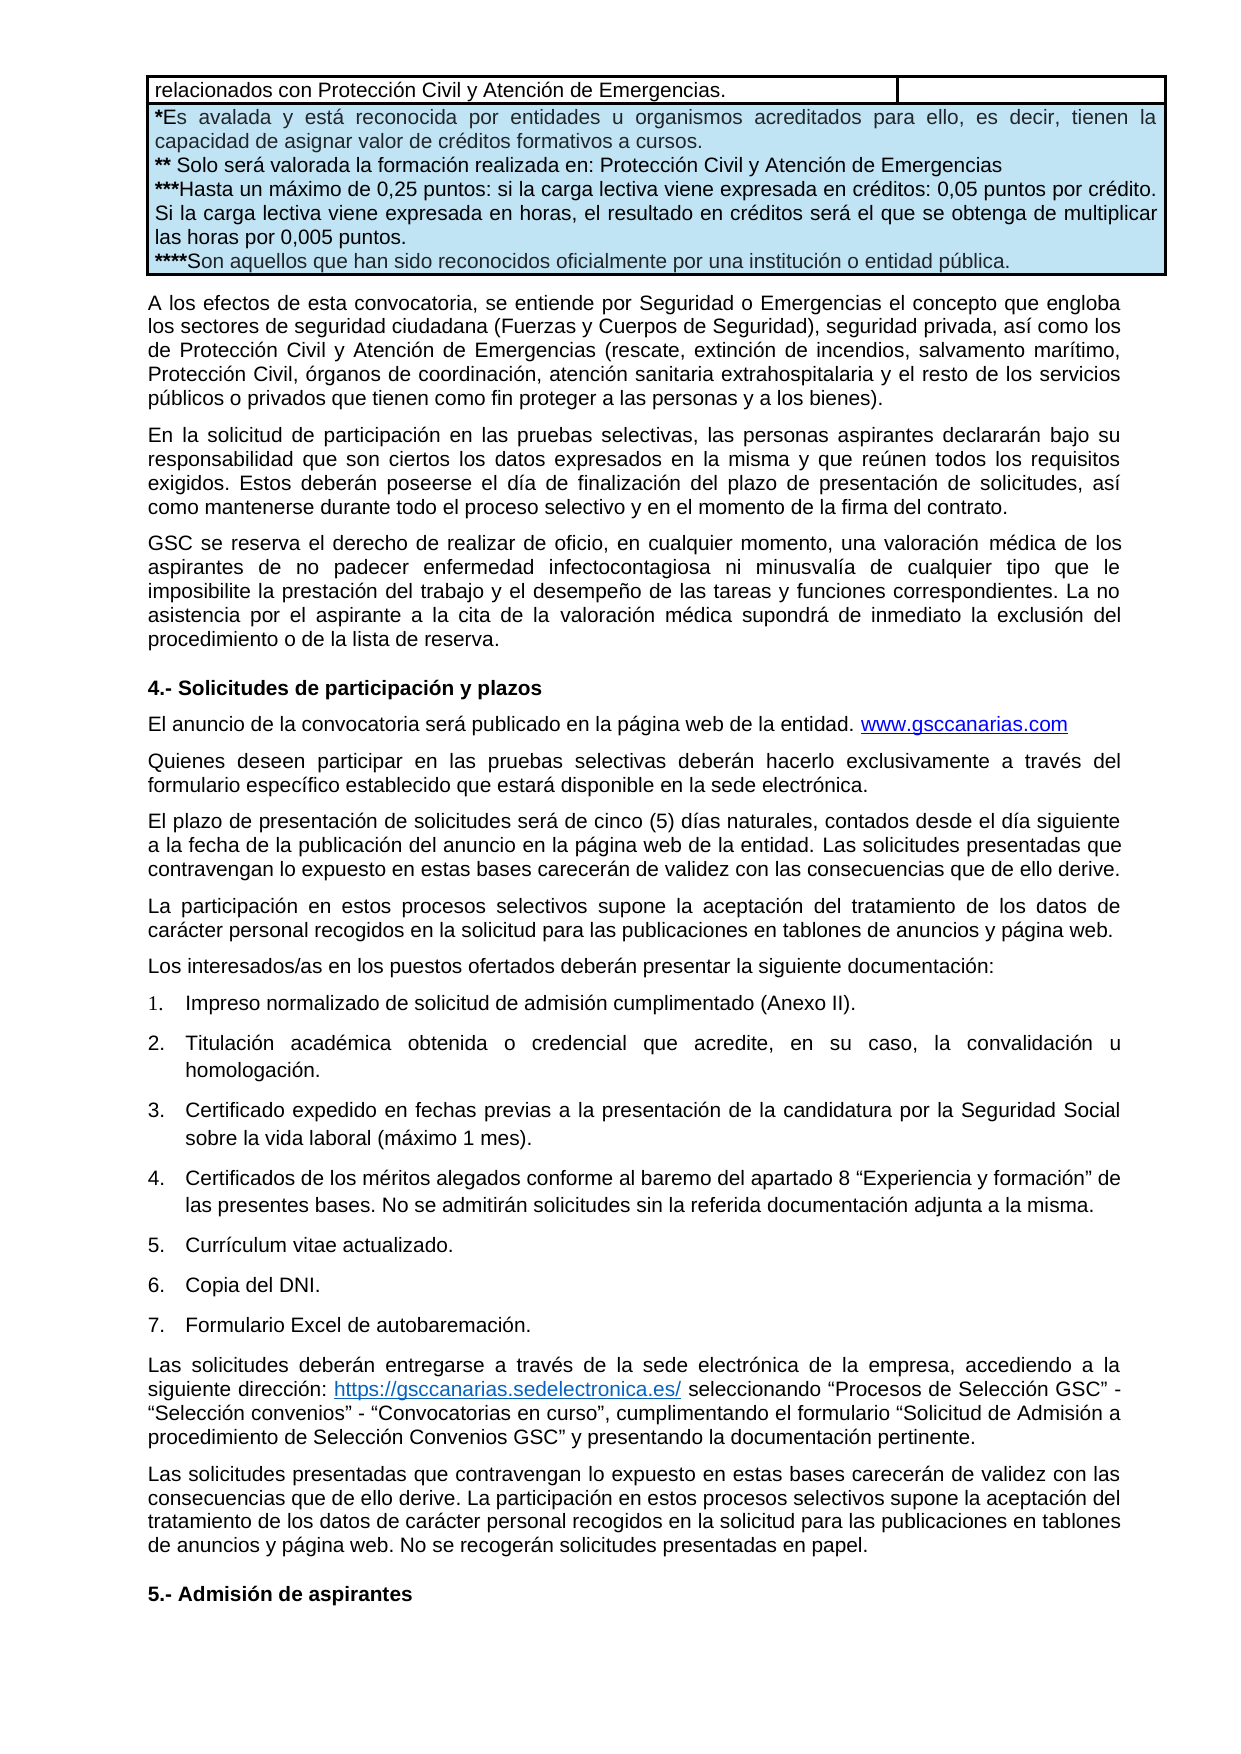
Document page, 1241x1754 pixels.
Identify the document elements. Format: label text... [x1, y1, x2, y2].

list Certificado expedido en fechas previas a la presentación de la candidatura por la Seguridad Social sobre la vida laboral (máximo 1 mes). [148, 1098, 1122, 1149]
list Certificados de los méritos alegados conforme al baremo del apartado 8 “Experiencia y formación” de las presentes bases. No se admitirán solicitudes sin la referida documentación adjunta a la misma. [148, 1166, 1122, 1217]
text Las solicitudes presentadas que contravengan lo expuesto en estas bases carecerán de validez con las consecuencias que de ello derive. La participación en estos procesos selectivos supone la aceptación del tratamiento de los datos de carácter personal recogidos en la solicitud para las publicaciones en tablones de anuncios y página web. No se recogerán solicitudes presentadas en papel. [148, 1461, 1122, 1557]
text La participación en estos procesos selectivos supone la aceptación del tratamiento de los datos de carácter personal recogidos en la solicitud para las publicaciones en tablones de anuncios y página web. [148, 893, 1122, 941]
text 4.- Solicitudes de participación y plazos [148, 676, 1122, 700]
table_cell *Es avalada y está reconocida por entidades u organismos acreditados para ello, es decir, tienen la capacidad de asignar valor de créditos formativos a cursos. ** Solo será valorada la formación realizada en: Protección Civil y Atención de Emergencias ***Hasta un máximo de 0,25 puntos: si la carga lectiva viene expresada en créditos: 0,05 puntos por crédito. Si la carga lectiva viene expresada en horas, el resultado en créditos será el que se obtenga de multiplicar las horas por 0,005 puntos. ****Son aquellos que han sido reconocidos oficialmente por una institución o entidad pública. [149, 105, 1164, 273]
table_cell [899, 78, 1164, 102]
text GSC se reserva el derecho de realizar de oficio, en cualquier momento, una valoración médica de los aspirantes de no padecer enfermedad infectocontagiosa ni minusvalía de cualquier tipo que le imposibilite la prestación del trabajo y el desempeño de las tareas y funciones correspondientes. La no asistencia por el aspirante a la cita de la valoración médica supondrá de inmediato la exclusión del procedimiento o de la lista de reserva. [148, 531, 1122, 651]
list Formulario Excel de autobaremación. [148, 1313, 1122, 1337]
text En la solicitud de participación en las pruebas selectivas, las personas aspirantes declararán bajo su responsabilidad que son ciertos los datos expresados en la misma y que reúnen todos los requisitos exigidos. Estos deberán poseerse el día de finalización del plazo de presentación de solicitudes, así como mantenerse durante todo el proceso selectivo y en el momento de la firma del contrato. [148, 423, 1122, 518]
text Quienes deseen participar en las pruebas selectivas deberán hacerlo exclusivamente a través del formulario específico establecido que estará disponible en la sede electrónica. [148, 749, 1122, 797]
text El plazo de presentación de solicitudes será de cinco (5) días naturales, contados desde el día siguiente a la fecha de la publicación del anuncio en la página web de la entidad. Las solicitudes presentadas que contravengan lo expuesto en estas bases carecerán de validez con las consecuencias que de ello derive. [148, 809, 1122, 881]
text Las solicitudes deberán entregarse a través de la sede electrónica de la empresa, accediendo a la siguiente dirección: https://gsccanarias.sedelectronica.es/ seleccionando “Procesos de Selección GSC” - “Selección convenios” - “Convocatorias en curso”, cumplimentando el formulario “Solicitud de Admisión a procedimiento de Selección Convenios GSC” y presentando la documentación pertinente. [148, 1353, 1122, 1449]
text A los efectos de esta convocatoria, se entiende por Seguridad o Emergencias el concepto que engloba los sectores de seguridad ciudadana (Fuerzas y Cuerpos de Seguridad), seguridad privada, así como los de Protección Civil y Atención de Emergencias (rescate, extinción de incendios, salvamento marítimo, Protección Civil, órganos de coordinación, atención sanitaria extrahospitalaria y el resto de los servicios públicos o privados que tienen como fin proteger a las personas y a los bienes). [148, 290, 1122, 410]
table_cell relacionados con Protección Civil y Atención de Emergencias. [149, 78, 896, 102]
list Currículum vitae actualizado. [148, 1233, 1122, 1257]
list Impreso normalizado de solicitud de admisión cumplimentado (Anexo II). [148, 990, 1122, 1014]
list Titulación académica obtenida o credencial que acredite, en su caso, la convalidación u homologación. [148, 1031, 1122, 1082]
list Copia del DNI. [148, 1273, 1122, 1297]
text 5.- Admisión de aspirantes [148, 1582, 1122, 1606]
text Los interesados/as en los puestos ofertados deberán presentar la siguiente documentación: [148, 954, 1122, 978]
text El anuncio de la convocatoria será publicado en la página web de la entidad. www.gsccanarias.com [148, 712, 1122, 736]
